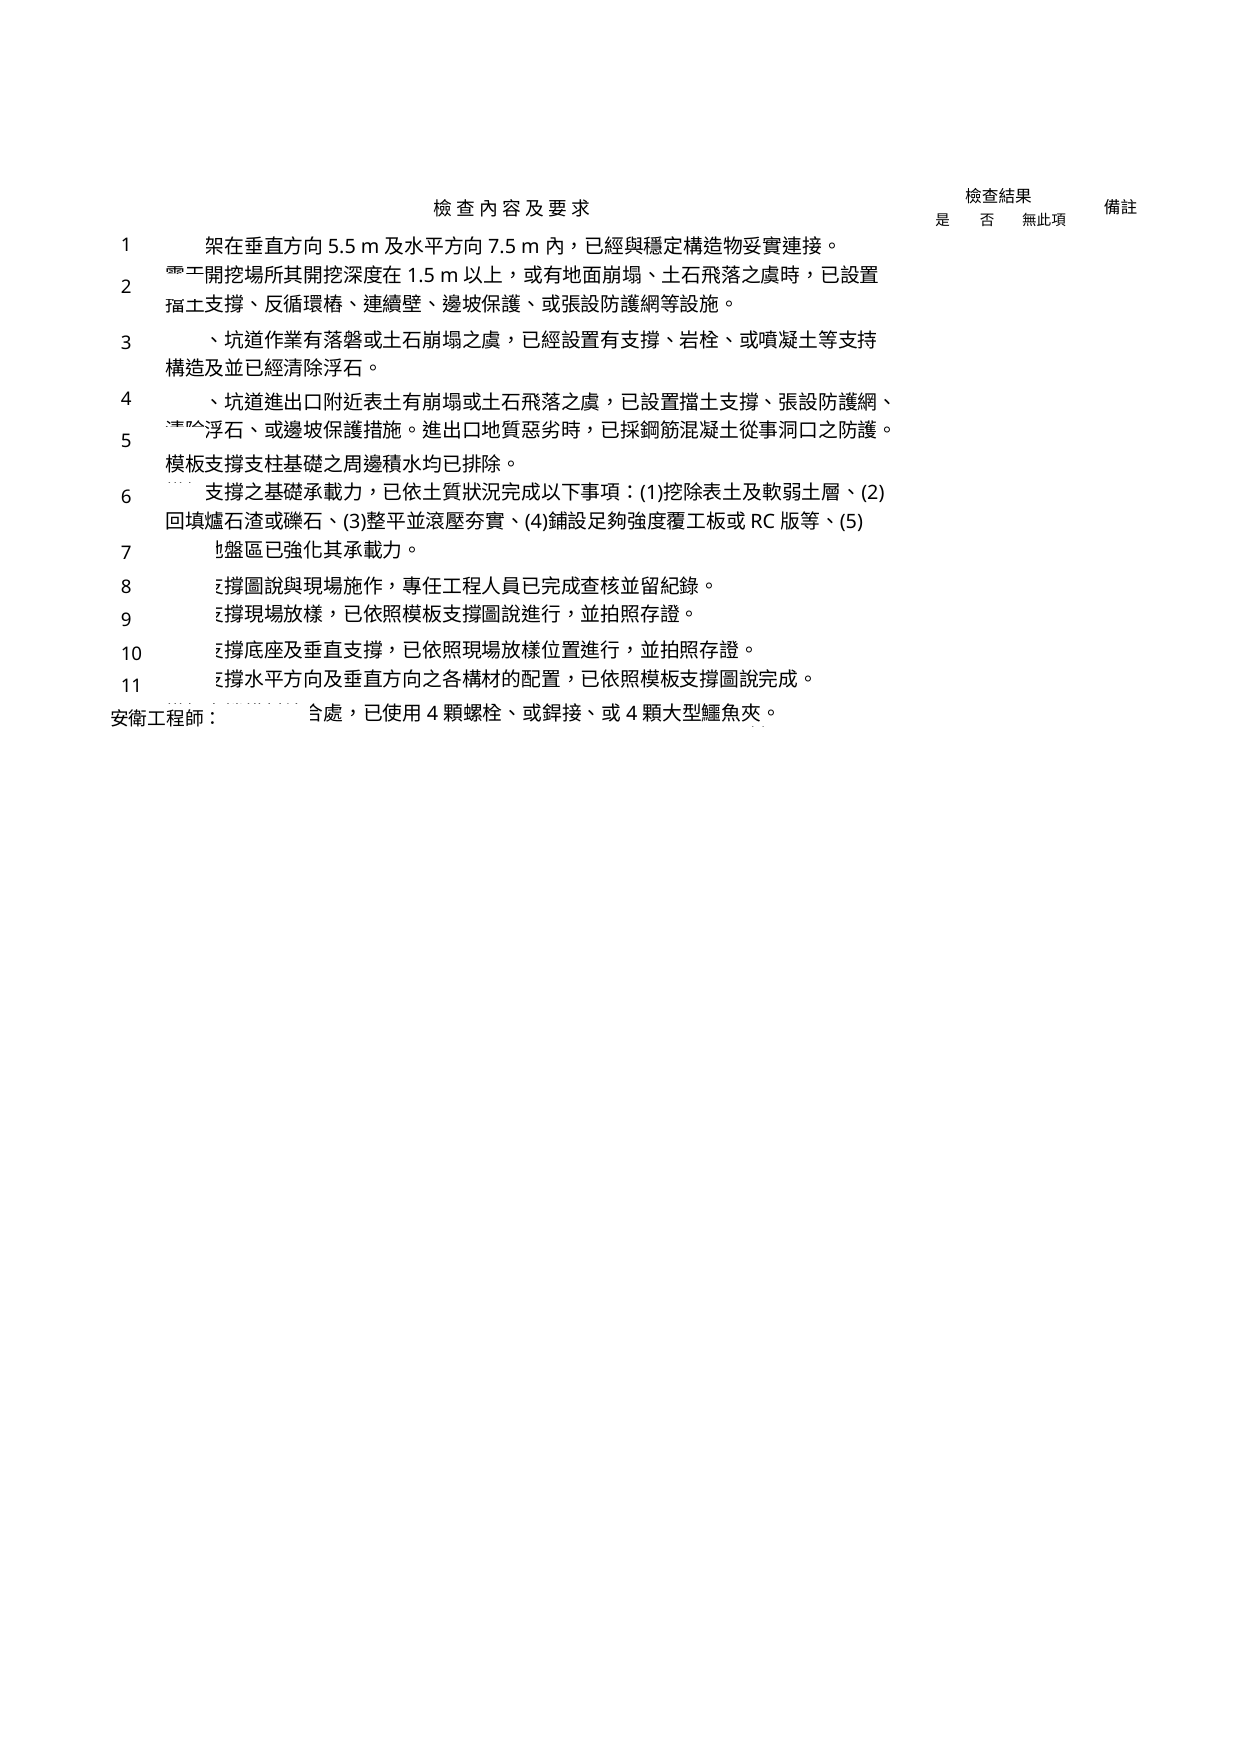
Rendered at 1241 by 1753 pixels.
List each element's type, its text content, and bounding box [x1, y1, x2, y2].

text 回填爐石渣或礫石、(3)整平並滾壓夯實、(4)鋪設足夠強度覆工板或 RC 版等、(5) [165, 506, 990, 534]
text 隧道、坑道作業有落磐或土石崩塌之虞，已經設置有支撐、岩栓、或噴凝土等支持 [165, 324, 990, 353]
text 露天開挖場所其開挖深度在 1.5 m 以上，或有地面崩塌、土石飛落之虞時，已設置 [165, 259, 990, 288]
text 2 [121, 274, 206, 299]
text 11 [121, 673, 216, 698]
text 模板支撐支柱基礎之周邊積水均已排除。 [165, 448, 990, 477]
text 檢 查 內 容 及 要 求 [433, 194, 717, 221]
text 構造及並已經清除浮石。 [165, 353, 990, 381]
text 模板支撐水平方向及垂直方向之各構材的配置，已依照模板支撐圖說完成。 [216, 663, 990, 692]
text 否 [979, 209, 1022, 230]
text 1 [121, 232, 206, 257]
text 主管： [729, 726, 867, 731]
text 施工架在垂直方向 5.5 m 及水平方向 7.5 m 內，已經與穩定構造物妥實連接。 [165, 231, 990, 259]
text 模板支撐現場放樣，已依照模板支撐圖說進行，並拍照存證。 [216, 599, 990, 628]
text 模板支撐圖說與現場施作，專任工程人員已完成查核並留紀錄。 [216, 570, 990, 599]
text 4 [121, 385, 206, 411]
text 3 [121, 329, 206, 355]
text 清除浮石、或邊坡保護措施。進出口地質惡劣時，已採鋼筋混凝土從事洞口之防護。 [165, 415, 990, 443]
text 9 [121, 606, 216, 631]
text 模板支撐底座及垂直支撐，已依照現場放樣位置進行，並拍照存證。 [216, 635, 990, 663]
text 5 [121, 427, 206, 453]
text 軟弱地盤區已強化其承載力。 [165, 534, 990, 563]
text 10 [121, 640, 216, 665]
text 模板支撐構材結合處，已使用 4 顆螺栓、或銲接、或 4 顆大型鱷魚夾。 [165, 697, 990, 726]
text 擋土支撐、反循環樁、連續壁、邊坡保護、或張設防護網等設施。 [165, 288, 990, 317]
text 備註 [1104, 194, 1216, 219]
text 6 [121, 483, 206, 509]
text 7 [121, 539, 216, 564]
text 模板支撐之基礎承載力，已依土質狀況完成以下事項：(1)挖除表土及軟弱土層、(2) [165, 477, 990, 506]
text 是 [935, 209, 979, 230]
text 檢查結果 [965, 183, 1115, 207]
text 無此項 [1022, 209, 1147, 230]
text 安衛工程師： [110, 704, 310, 731]
text 8 [121, 573, 216, 598]
text 隧道、坑道進出口附近表土有崩塌或土石飛落之虞，已設置擋土支撐、張設防護網、 [165, 386, 990, 415]
